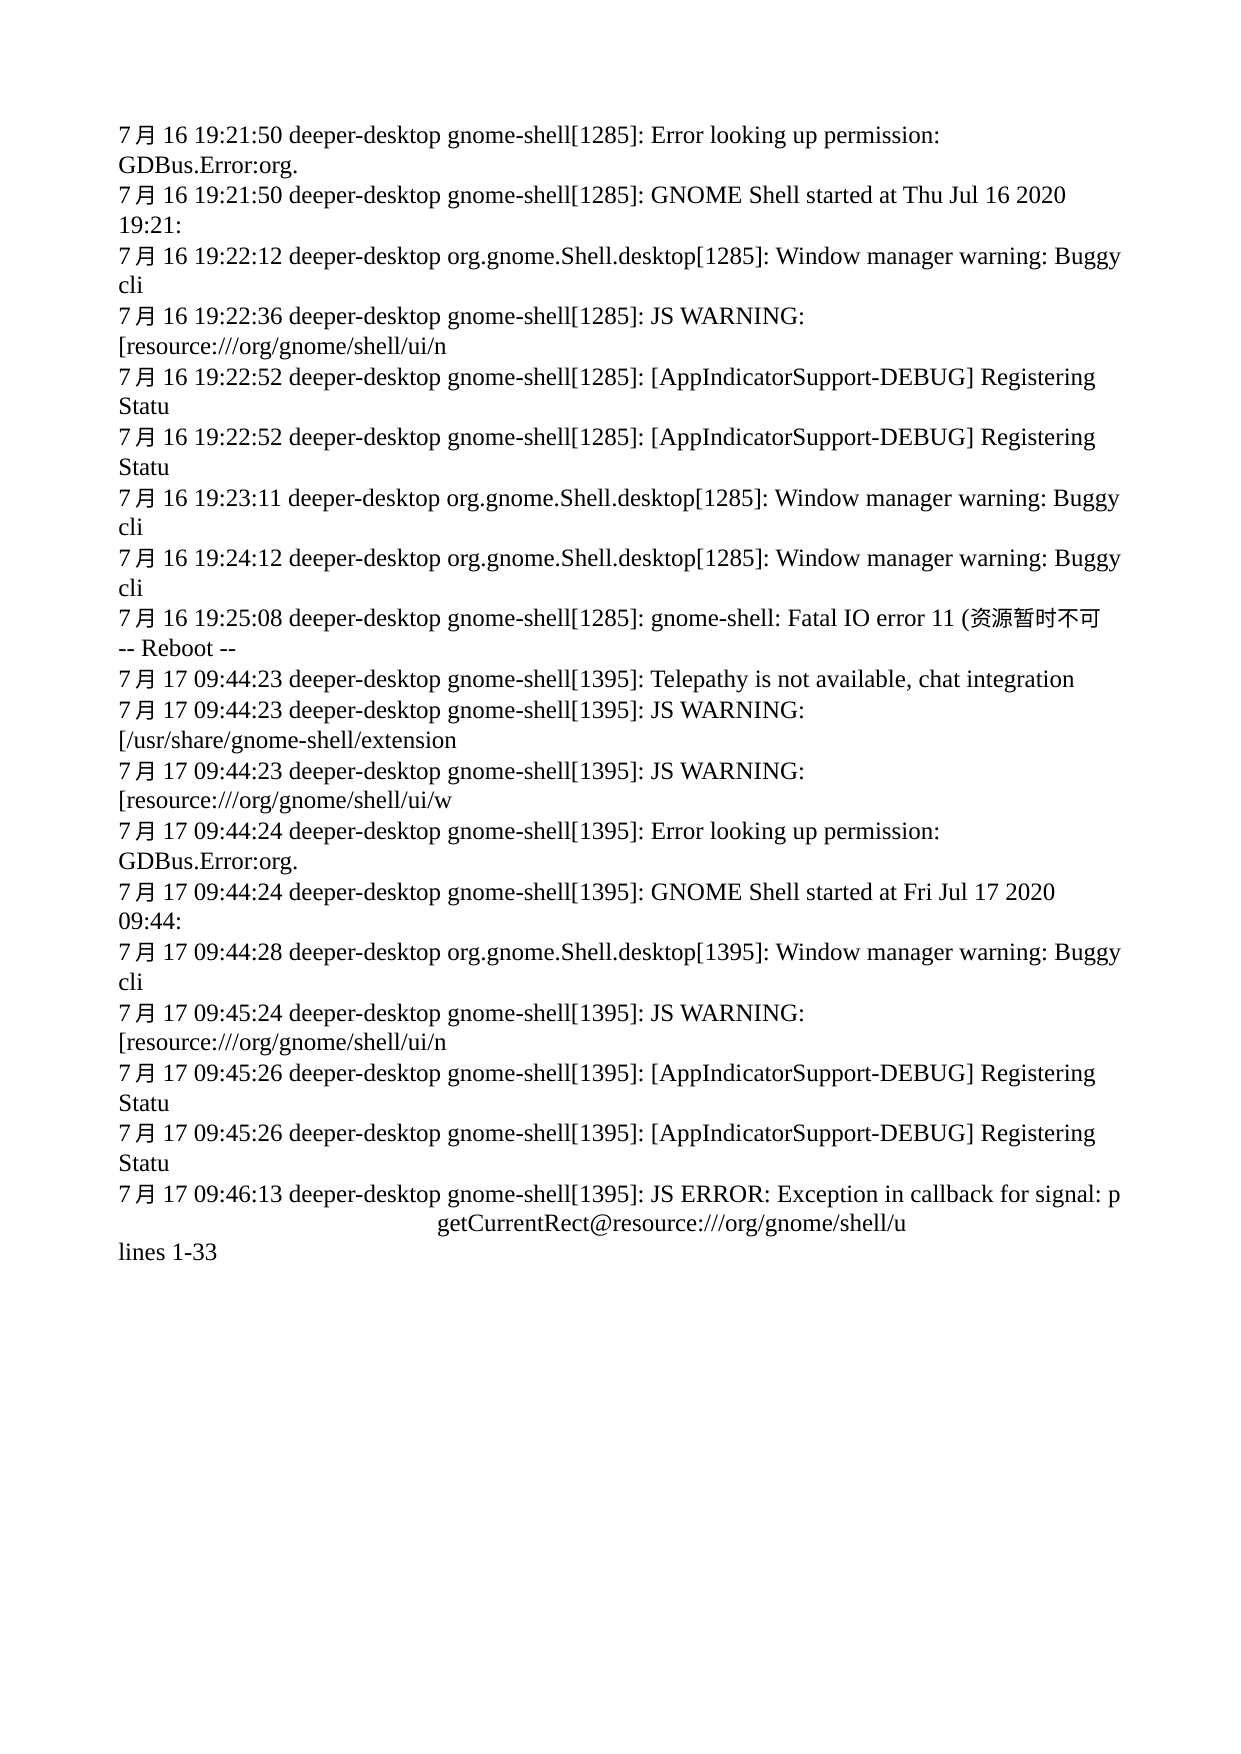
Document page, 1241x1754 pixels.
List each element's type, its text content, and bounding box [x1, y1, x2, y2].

text 7月 17 09:44:28 deeper-desktop org.gnome.Shell.desktop[1395]: Window manager warning: Buggy cli [118, 935, 1122, 996]
text 7月 16 19:21:50 deeper-desktop gnome-shell[1285]: GNOME Shell started at Thu Jul 16 2020 19:21: [118, 178, 1122, 239]
text 7月 16 19:25:08 deeper-desktop gnome-shell[1285]: gnome-shell: Fatal IO error 11 (资源暂时不可 [118, 601, 1122, 633]
text getCurrentRect@resource:///org/gnome/shell/u [118, 1208, 1122, 1237]
text 7月 17 09:44:23 deeper-desktop gnome-shell[1395]: JS WARNING: [resource:///org/gnome/shell/ui/w [118, 754, 1122, 814]
text 7月 17 09:44:23 deeper-desktop gnome-shell[1395]: JS WARNING: [/usr/share/gnome-shell/extension [118, 693, 1122, 754]
text 7月 17 09:44:24 deeper-desktop gnome-shell[1395]: GNOME Shell started at Fri Jul 17 2020 09:44: [118, 875, 1122, 935]
text 7月 16 19:21:50 deeper-desktop gnome-shell[1285]: Error looking up permission: GDBus.Error:org. [118, 118, 1122, 178]
text lines 1-33 [118, 1237, 1122, 1266]
text 7月 16 19:22:12 deeper-desktop org.gnome.Shell.desktop[1285]: Window manager warning: Buggy cli [118, 239, 1122, 299]
text 7月 17 09:46:13 deeper-desktop gnome-shell[1395]: JS ERROR: Exception in callback for signal: p [118, 1177, 1122, 1208]
text 7月 16 19:22:36 deeper-desktop gnome-shell[1285]: JS WARNING: [resource:///org/gnome/shell/ui/n [118, 299, 1122, 360]
text 7月 17 09:44:24 deeper-desktop gnome-shell[1395]: Error looking up permission: GDBus.Error:org. [118, 814, 1122, 875]
text -- Reboot -- [118, 633, 1122, 662]
text 7月 17 09:45:24 deeper-desktop gnome-shell[1395]: JS WARNING: [resource:///org/gnome/shell/ui/n [118, 996, 1122, 1056]
text 7月 17 09:45:26 deeper-desktop gnome-shell[1395]: [AppIndicatorSupport-DEBUG] Registering Statu [118, 1116, 1122, 1177]
text 7月 16 19:22:52 deeper-desktop gnome-shell[1285]: [AppIndicatorSupport-DEBUG] Registering Statu [118, 420, 1122, 481]
text 7月 16 19:22:52 deeper-desktop gnome-shell[1285]: [AppIndicatorSupport-DEBUG] Registering Statu [118, 360, 1122, 420]
text 7月 17 09:44:23 deeper-desktop gnome-shell[1395]: Telepathy is not available, chat integration [118, 662, 1122, 693]
text 7月 16 19:23:11 deeper-desktop org.gnome.Shell.desktop[1285]: Window manager warning: Buggy cli [118, 481, 1122, 541]
text 7月 16 19:24:12 deeper-desktop org.gnome.Shell.desktop[1285]: Window manager warning: Buggy cli [118, 541, 1122, 601]
text 7月 17 09:45:26 deeper-desktop gnome-shell[1395]: [AppIndicatorSupport-DEBUG] Registering Statu [118, 1056, 1122, 1116]
